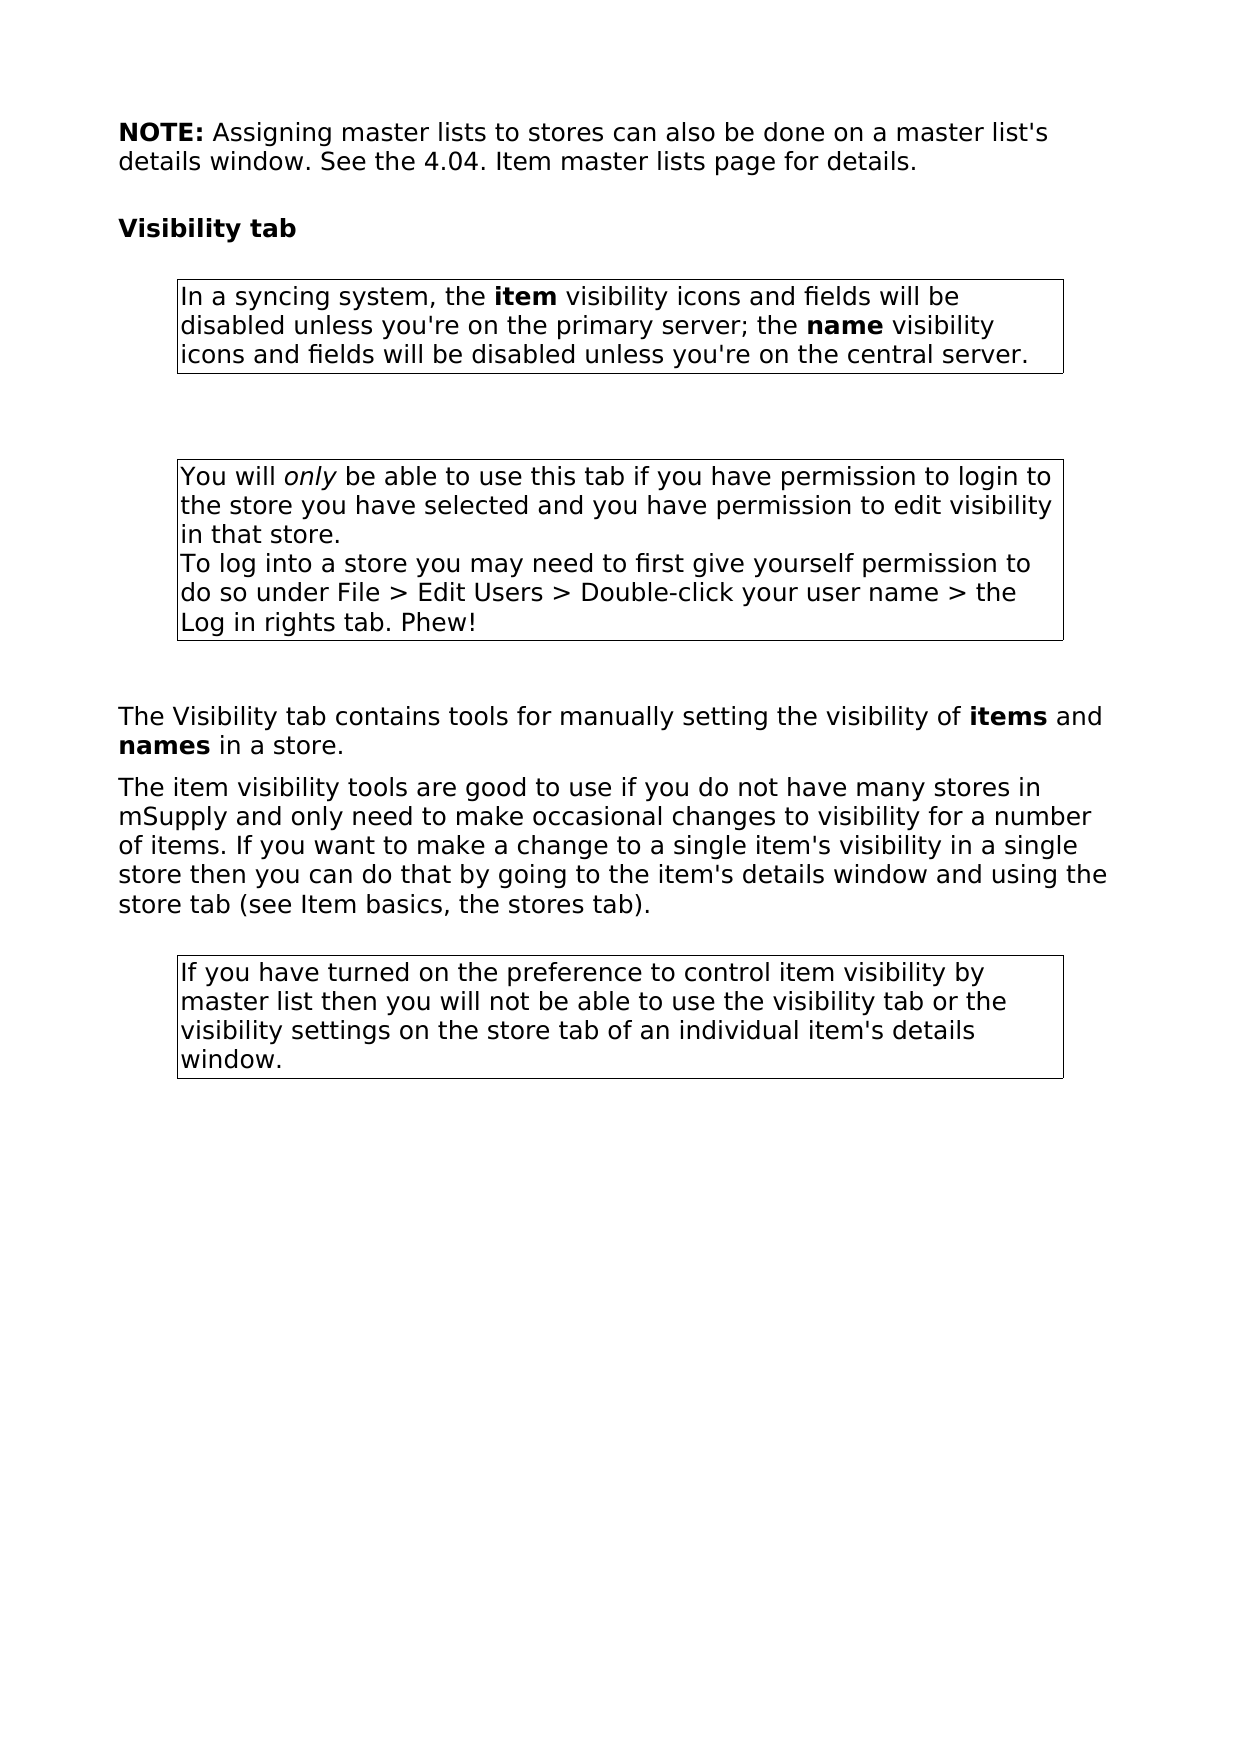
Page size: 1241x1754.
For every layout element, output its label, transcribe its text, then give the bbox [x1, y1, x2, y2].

text The Visibility tab contains tools for manually setting the visibility of items and names in a store. [118, 702, 1122, 761]
table_header You will only be able to use this tab if you have permission to login to the store you have selected and you have permission to edit visibility in that store. To log into a store you may need to first give yourself permission to do so under File > Edit Users > Double-click your user name > the Log in rights tab. Phew! [178, 460, 1063, 640]
text The item visibility tools are good to use if you do not have many stores in mSupply and only need to make occasional changes to visibility for a number of items. If you want to make a change to a single item's visibility in a single store then you can do that by going to the item's details window and using the store tab (see Item basics, the stores tab). [118, 773, 1122, 919]
text NOTE: Assigning master lists to stores can also be done on a master list's details window. See the 4.04. Item master lists page for details. [118, 118, 1122, 176]
subtitle Visibility tab [118, 214, 1122, 243]
table_header In a syncing system, the item visibility icons and fields will be disabled unless you're on the primary server; the name visibility icons and fields will be disabled unless you're on the central server. [178, 280, 1063, 373]
table_header If you have turned on the preference to control item visibility by master list then you will not be able to use the visibility tab or the visibility settings on the store tab of an individual item's details window. [178, 956, 1063, 1078]
